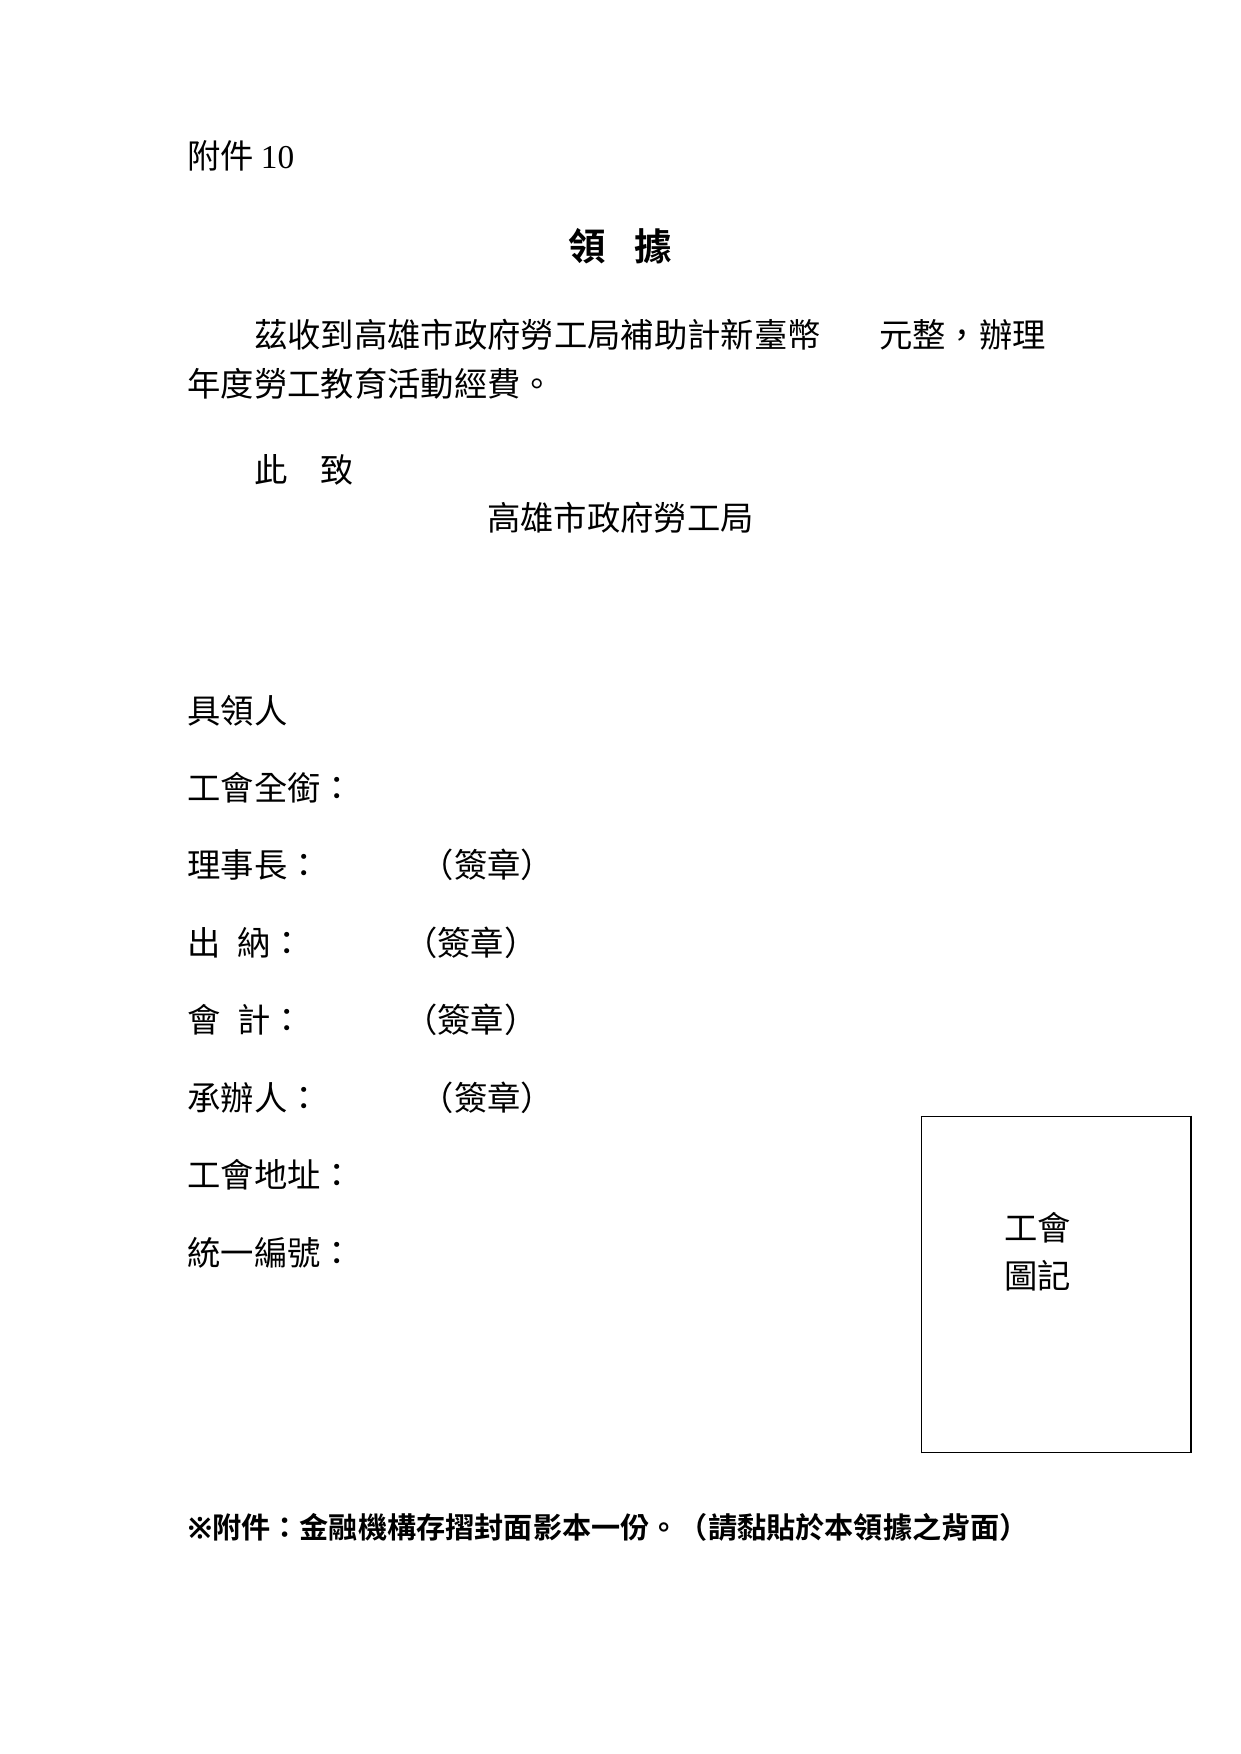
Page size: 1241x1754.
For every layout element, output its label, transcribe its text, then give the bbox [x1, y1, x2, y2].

text 工會地址： [187, 1149, 921, 1197]
text 工會 [937, 1201, 1176, 1249]
text 領 據 [187, 216, 1053, 271]
text 具領人 [187, 684, 1053, 733]
text 出 納： （簽章） [187, 917, 1053, 965]
text 理事長： （簽章） [187, 839, 1053, 887]
text 統一編號： [187, 1226, 921, 1274]
text 茲收到高雄市政府勞工局補助計新臺幣 元整，辦理 年度勞工教育活動經費。 [187, 309, 1053, 406]
text 承辦人： （簽章） [187, 1071, 1053, 1120]
text 附件10 [187, 130, 1053, 178]
text 工會全銜： [187, 762, 1053, 810]
text 高雄市政府勞工局 [187, 492, 1053, 540]
text 會 計： （簽章） [187, 994, 1053, 1042]
text 圖記 [937, 1249, 1176, 1298]
text 此 致 [187, 444, 1053, 492]
text ※附件：金融機構存摺封面影本一份。（請黏貼於本領據之背面） [187, 1504, 1053, 1547]
